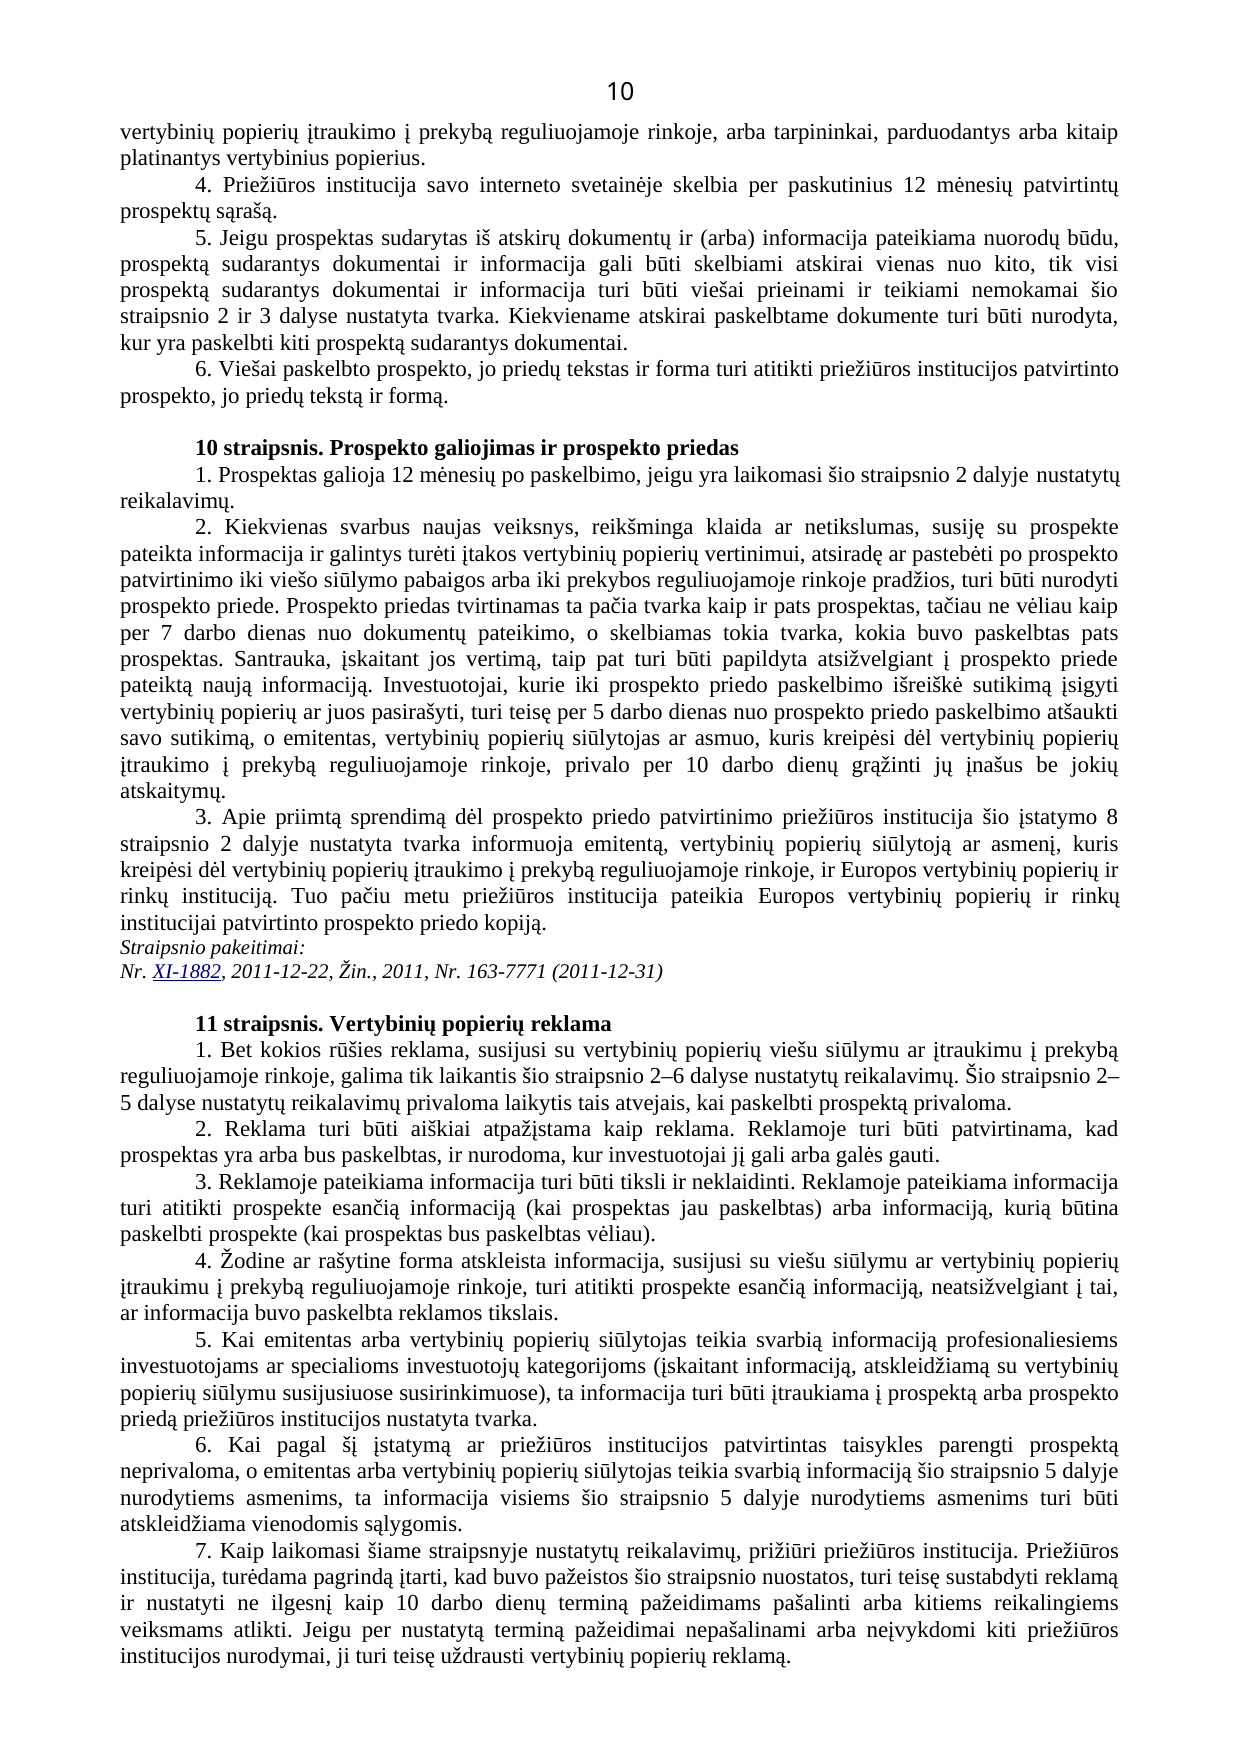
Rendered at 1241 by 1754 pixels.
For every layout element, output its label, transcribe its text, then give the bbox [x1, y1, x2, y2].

text 11 straipsnis. Vertybinių popierių reklama [120, 1009, 1120, 1036]
text 1. Bet kokios rūšies reklama, susijusi su vertybinių popierių viešu siūlymu ar įtraukimu į prekybą reguliuojamoje rinkoje, galima tik laikantis šio straipsnio 2–6 dalyse nustatytų reikalavimų. Šio straipsnio 2–5 dalyse nustatytų reikalavimų privaloma laikytis tais atvejais, kai paskelbti prospektą privaloma. [120, 1036, 1120, 1115]
text 7. Kaip laikomasi šiame straipsnyje nustatytų reikalavimų, prižiūri priežiūros institucija. Priežiūros institucija, turėdama pagrindą įtarti, kad buvo pažeistos šio straipsnio nuostatos, turi teisę sustabdyti reklamą ir nustatyti ne ilgesnį kaip 10 darbo dienų terminą pažeidimams pašalinti arba kitiems reikalingiems veiksmams atlikti. Jeigu per nustatytą terminą pažeidimai nepašalinami arba neįvykdomi kiti priežiūros institucijos nurodymai, ji turi teisę uždrausti vertybinių popierių reklamą. [120, 1537, 1120, 1668]
text 1. Prospektas galioja 12 mėnesių po paskelbimo, jeigu yra laikomasi šio straipsnio 2 dalyje nustatytų reikalavimų. [120, 461, 1120, 513]
text 4. Žodine ar rašytine forma atskleista informacija, susijusi su viešu siūlymu ar vertybinių popierių įtraukimu į prekybą reguliuojamoje rinkoje, turi atitikti prospekte esančią informaciją, neatsižvelgiant į tai, ar informacija buvo paskelbta reklamos tikslais. [120, 1247, 1120, 1326]
text 10 straipsnis. Prospekto galiojimas ir prospekto priedas [120, 434, 1120, 461]
text 5. Jeigu prospektas sudarytas iš atskirų dokumentų ir (arba) informacija pateikiama nuorodų būdu, prospektą sudarantys dokumentai ir informacija gali būti skelbiami atskirai vienas nuo kito, tik visi prospektą sudarantys dokumentai ir informacija turi būti viešai prieinami ir teikiami nemokamai šio straipsnio 2 ir 3 dalyse nustatyta tvarka. Kiekviename atskirai paskelbtame dokumente turi būti nurodyta, kur yra paskelbti kiti prospektą sudarantys dokumentai. [120, 223, 1120, 355]
text 5. Kai emitentas arba vertybinių popierių siūlytojas teikia svarbią informaciją profesionaliesiems investuotojams ar specialioms investuotojų kategorijoms (įskaitant informaciją, atskleidžiamą su vertybinių popierių siūlymu susijusiuose susirinkimuose), ta informacija turi būti įtraukiama į prospektą arba prospekto priedą priežiūros institucijos nustatyta tvarka. [120, 1326, 1120, 1431]
text 3. Reklamoje pateikiama informacija turi būti tiksli ir neklaidinti. Reklamoje pateikiama informacija turi atitikti prospekte esančią informaciją (kai prospektas jau paskelbtas) arba informaciją, kurią būtina paskelbti prospekte (kai prospektas bus paskelbtas vėliau). [120, 1168, 1120, 1247]
text Nr. XI-1882, 2011-12-22, Žin., 2011, Nr. 163-7771 (2011-12-31) [120, 959, 1120, 983]
text 3. Apie priimtą sprendimą dėl prospekto priedo patvirtinimo priežiūros institucija šio įstatymo 8 straipsnio 2 dalyje nustatyta tvarka informuoja emitentą, vertybinių popierių siūlytoją ar asmenį, kuris kreipėsi dėl vertybinių popierių įtraukimo į prekybą reguliuojamoje rinkoje, ir Europos vertybinių popierių ir rinkų instituciją. Tuo pačiu metu priežiūros institucija pateikia Europos vertybinių popierių ir rinkų institucijai patvirtinto prospekto priedo kopiją. [120, 803, 1120, 935]
text Straipsnio pakeitimai: [120, 935, 1120, 959]
text 2. Kiekvienas svarbus naujas veiksnys, reikšminga klaida ar netikslumas, susiję su prospekte pateikta informacija ir galintys turėti įtakos vertybinių popierių vertinimui, atsiradę ar pastebėti po prospekto patvirtinimo iki viešo siūlymo pabaigos arba iki prekybos reguliuojamoje rinkoje pradžios, turi būti nurodyti prospekto priede. Prospekto priedas tvirtinamas ta pačia tvarka kaip ir pats prospektas, tačiau ne vėliau kaip per 7 darbo dienas nuo dokumentų pateikimo, o skelbiamas tokia tvarka, kokia buvo paskelbtas pats prospektas. Santrauka, įskaitant jos vertimą, taip pat turi būti papildyta atsižvelgiant į prospekto priede pateiktą naują informaciją. Investuotojai, kurie iki prospekto priedo paskelbimo išreiškė sutikimą įsigyti vertybinių popierių ar juos pasirašyti, turi teisę per 5 darbo dienas nuo prospekto priedo paskelbimo atšaukti savo sutikimą, o emitentas, vertybinių popierių siūlytojas ar asmuo, kuris kreipėsi dėl vertybinių popierių įtraukimo į prekybą reguliuojamoje rinkoje, privalo per 10 darbo dienų grąžinti jų įnašus be jokių atskaitymų. [120, 513, 1120, 803]
text 6. Viešai paskelbto prospekto, jo priedų tekstas ir forma turi atitikti priežiūros institucijos patvirtinto prospekto, jo priedų tekstą ir formą. [120, 355, 1120, 408]
text vertybinių popierių įtraukimo į prekybą reguliuojamoje rinkoje, arba tarpininkai, parduodantys arba kitaip platinantys vertybinius popierius. [120, 118, 1120, 171]
text 6. Kai pagal šį įstatymą ar priežiūros institucijos patvirtintas taisykles parengti prospektą neprivaloma, o emitentas arba vertybinių popierių siūlytojas teikia svarbią informaciją šio straipsnio 5 dalyje nurodytiems asmenims, ta informacija visiems šio straipsnio 5 dalyje nurodytiems asmenims turi būti atskleidžiama vienodomis sąlygomis. [120, 1431, 1120, 1537]
text 4. Priežiūros institucija savo interneto svetainėje skelbia per paskutinius 12 mėnesių patvirtintų prospektų sąrašą. [120, 171, 1120, 223]
text 2. Reklama turi būti aiškiai atpažįstama kaip reklama. Reklamoje turi būti patvirtinama, kad prospektas yra arba bus paskelbtas, ir nurodoma, kur investuotojai jį gali arba galės gauti. [120, 1115, 1120, 1168]
